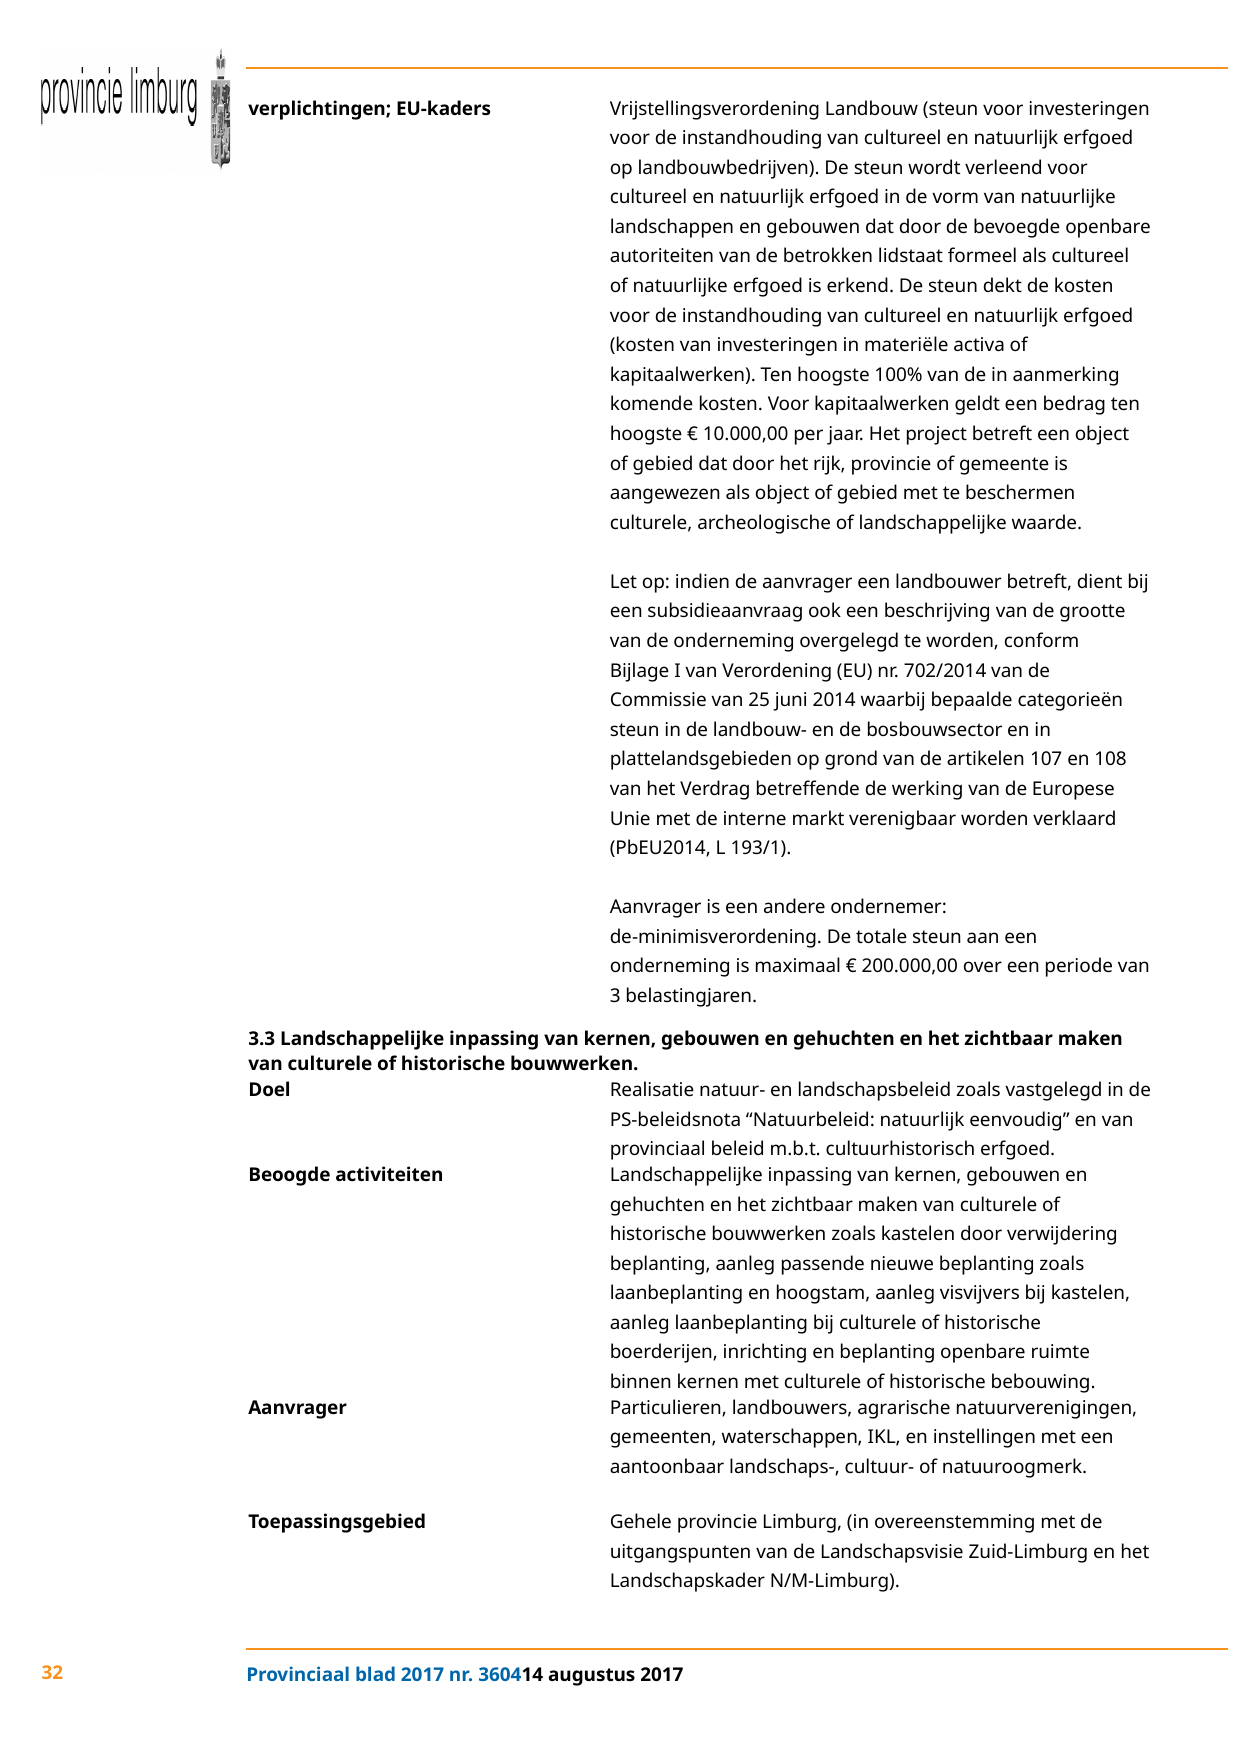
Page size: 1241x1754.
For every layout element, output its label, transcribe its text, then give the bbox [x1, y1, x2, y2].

table_cell EU-kader: Aanvrager is een landbouwer: artikel 29 van de Vrijstellingsverordening Landbouw (steun voor investeringen voor de instandhouding van cultureel en natuurlijk erfgoed op landbouwbedrijven). De steun wordt verleend voor cultureel en natuurlijk erfgoed in de vorm van natuurlijke landschappen en gebouwen dat door de bevoegde openbare autoriteiten van de betrokken lidstaat formeel als cultureel of natuurlijke erfgoed is erkend. De steun dekt de kosten voor de instandhouding van cultureel en natuurlijk erfgoed (kosten van investeringen in materiële activa of kapitaalwerken). Ten hoogste 100% van de in aanmerking komende kosten. Voor kapitaalwerken geldt een bedrag ten hoogste € 10.000,00 per jaar. Het project betreft een object of gebied dat door het rijk, provincie of gemeente is aangewezen als object of gebied met te beschermen culturele, archeologische of landschappelijke waarde. Let op: indien de aanvrager een landbouwer betreft, dient bij een subsidieaanvraag ook een beschrijving van de grootte van de onderneming overgelegd te worden, conform Bijlage I van Verordening (EU) nr. 702/2014 van de Commissie van 25 juni 2014 waarbij bepaalde categorieën steun in de landbouw- en de bosbouwsector en in plattelandsgebieden op grond van de artikelen 107 en 108 van het Verdrag betreffende de werking van de Europese Unie met de interne markt verenigbaar worden verklaard (PbEU2014, L 193/1). Aanvrager is een andere ondernemer: de-minimisverordening. De totale steun aan een onderneming is maximaal € 200.000,00 over een periode van 3 belastingjaren. [610, 95, 1152, 1008]
table_header Doel [248, 1076, 609, 1161]
table_cell Gehele provincie Limburg, (in overeenstemming met de uitgangspunten van de Landschapsvisie Zuid-Limburg en het Landschapskader N/M-Limburg). [610, 1509, 1152, 1593]
table_cell Landschappelijke inpassing van kernen, gebouwen en gehuchten en het zichtbaar maken van culturele of historische bouwwerken zoals kastelen door verwijdering beplanting, aanleg passende nieuwe beplanting zoals laanbeplanting en hoogstam, aanleg visvijvers bij kastelen, aanleg laanbeplanting bij culturele of historische boerderijen, inrichting en beplanting openbare ruimte binnen kernen met culturele of historische bebouwing. [610, 1161, 1152, 1394]
table_header Realisatie natuur- en landschapsbeleid zoals vastgelegd in de PS-beleidsnota “Natuurbeleid: natuurlijk eenvoudig” en van provinciaal beleid m.b.t. cultuurhistorisch erfgoed. [610, 1076, 1152, 1161]
picture [41, 47, 231, 172]
text 3.3 Landschappelijke inpassing van kernen, gebouwen en gehuchten en het zichtbaar maken van culturele of historische bouwwerken. [248, 1025, 1152, 1076]
table_cell Nadere eisen, voorwaarden en verplichtingen; EU-kaders [248, 95, 609, 1008]
table_cell Toepassingsgebied [248, 1509, 609, 1593]
table_cell Aanvrager [248, 1394, 609, 1508]
table_cell Particulieren, landbouwers, agrarische natuurverenigingen, gemeenten, waterschappen, IKL, en instellingen met een aantoonbaar landschaps-, cultuur- of natuuroogmerk. [610, 1394, 1152, 1508]
table_cell Beoogde activiteiten [248, 1161, 609, 1394]
